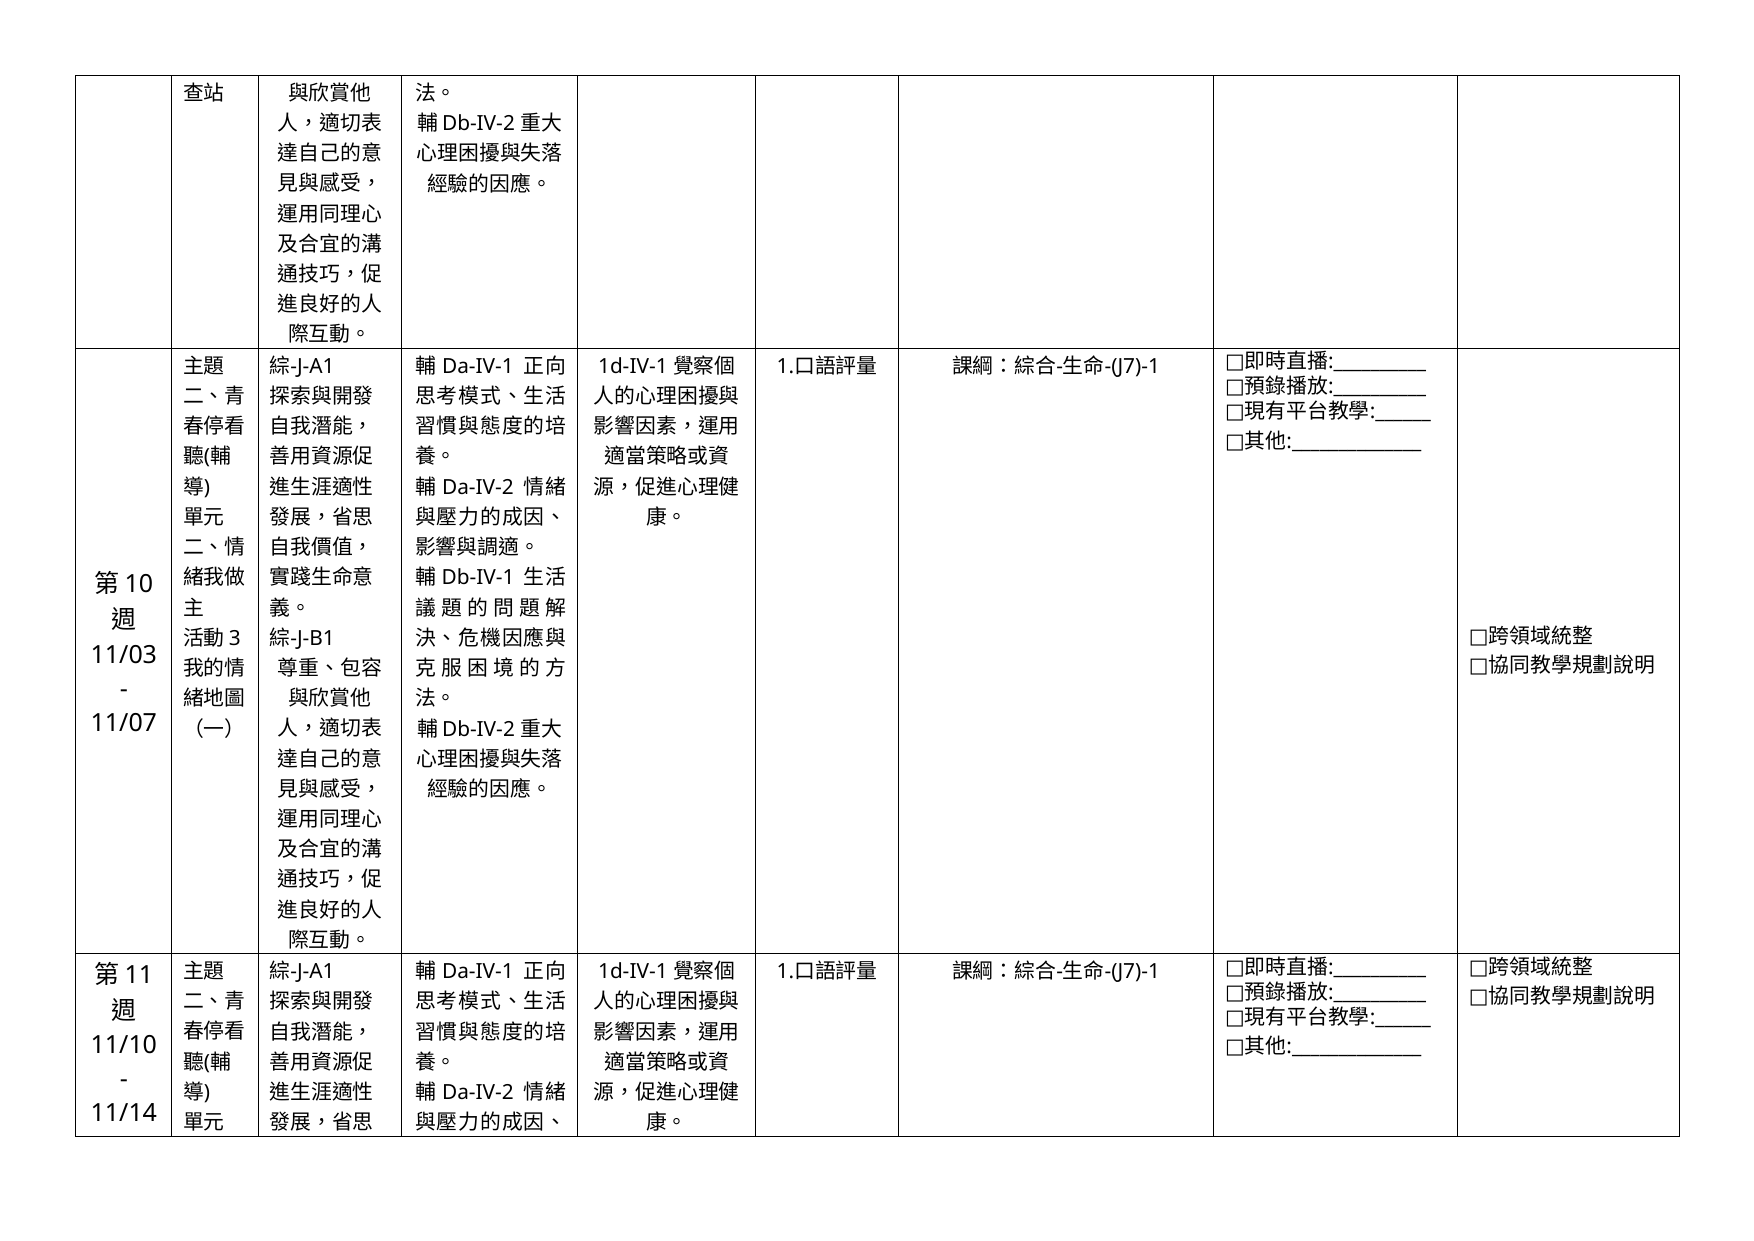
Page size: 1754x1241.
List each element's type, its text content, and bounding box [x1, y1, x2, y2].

table_cell □跨領域統整 □協同教學規劃說明 [1458, 954, 1679, 1136]
table_cell [756, 76, 898, 348]
table_cell 1.口語評量 [756, 349, 898, 953]
table_cell 主題二、青春停看聽(輔導) 單元二、情緒我做主 活動3我的情緒地圖（一） [172, 349, 258, 953]
table_cell [578, 76, 755, 348]
table_cell 法。 輔Db-IV-2 重大心理困擾與失落經驗的因應。 [402, 76, 577, 348]
table_cell [1214, 76, 1457, 348]
table_cell 第10週 11/03-11/07 [76, 349, 171, 953]
table_cell 課綱：綜合-生命-(J7)-1 [899, 954, 1213, 1136]
table_cell 查站 [172, 76, 258, 348]
table_cell [899, 76, 1213, 348]
table_cell 主題二、青春停看聽(輔導) 單元 [172, 954, 258, 1136]
table_cell 第11週 11/10-11/14 [76, 954, 171, 1136]
table_cell 1.口語評量 [756, 954, 898, 1136]
table_cell 1d-IV-1 覺察個人的心理困擾與影響因素，運用適當策略或資源，促進心理健康。 [578, 349, 755, 953]
table_cell 綜-J-A1 探索與開發自我潛能，善用資源促進生涯適性發展，省思 [259, 954, 401, 1136]
table_cell □即時直播:__________ □預錄播放:__________ □現有平台教學:______ □其他:______________ [1214, 349, 1457, 953]
table_cell 課綱：綜合-生命-(J7)-1 [899, 349, 1213, 953]
table_cell 綜-J-A1 探索與開發自我潛能，善用資源促進生涯適性發展，省思自我價值，實踐生命意義。 綜-J-B1 尊重、包容與欣賞他人，適切表達自己的意見與感受，運用同理心及合宜的溝通技巧，促進良好的人際互動。 [259, 349, 401, 953]
table_cell □跨領域統整 □協同教學規劃說明 [1458, 349, 1679, 953]
table_cell 1d-IV-1 覺察個人的心理困擾與影響因素，運用適當策略或資源，促進心理健康。 [578, 954, 755, 1136]
table_cell [1458, 76, 1679, 348]
table_cell 輔Da-IV-1 正向思考模式、生活習慣與態度的培養。 輔Da-IV-2 情緒與壓力的成因、 [402, 954, 577, 1136]
table_cell □即時直播:__________ □預錄播放:__________ □現有平台教學:______ □其他:______________ [1214, 954, 1457, 1136]
table_cell [76, 76, 171, 348]
table_cell 輔Da-IV-1 正向思考模式、生活習慣與態度的培養。 輔Da-IV-2 情緒與壓力的成因、影響與調適。 輔Db-IV-1 生活議題的問題解決、危機因應與克服困境的方法。 輔Db-IV-2 重大心理困擾與失落經驗的因應。 [402, 349, 577, 953]
table_cell 與欣賞他人，適切表達自己的意見與感受，運用同理心及合宜的溝通技巧，促進良好的人際互動。 [259, 76, 401, 348]
